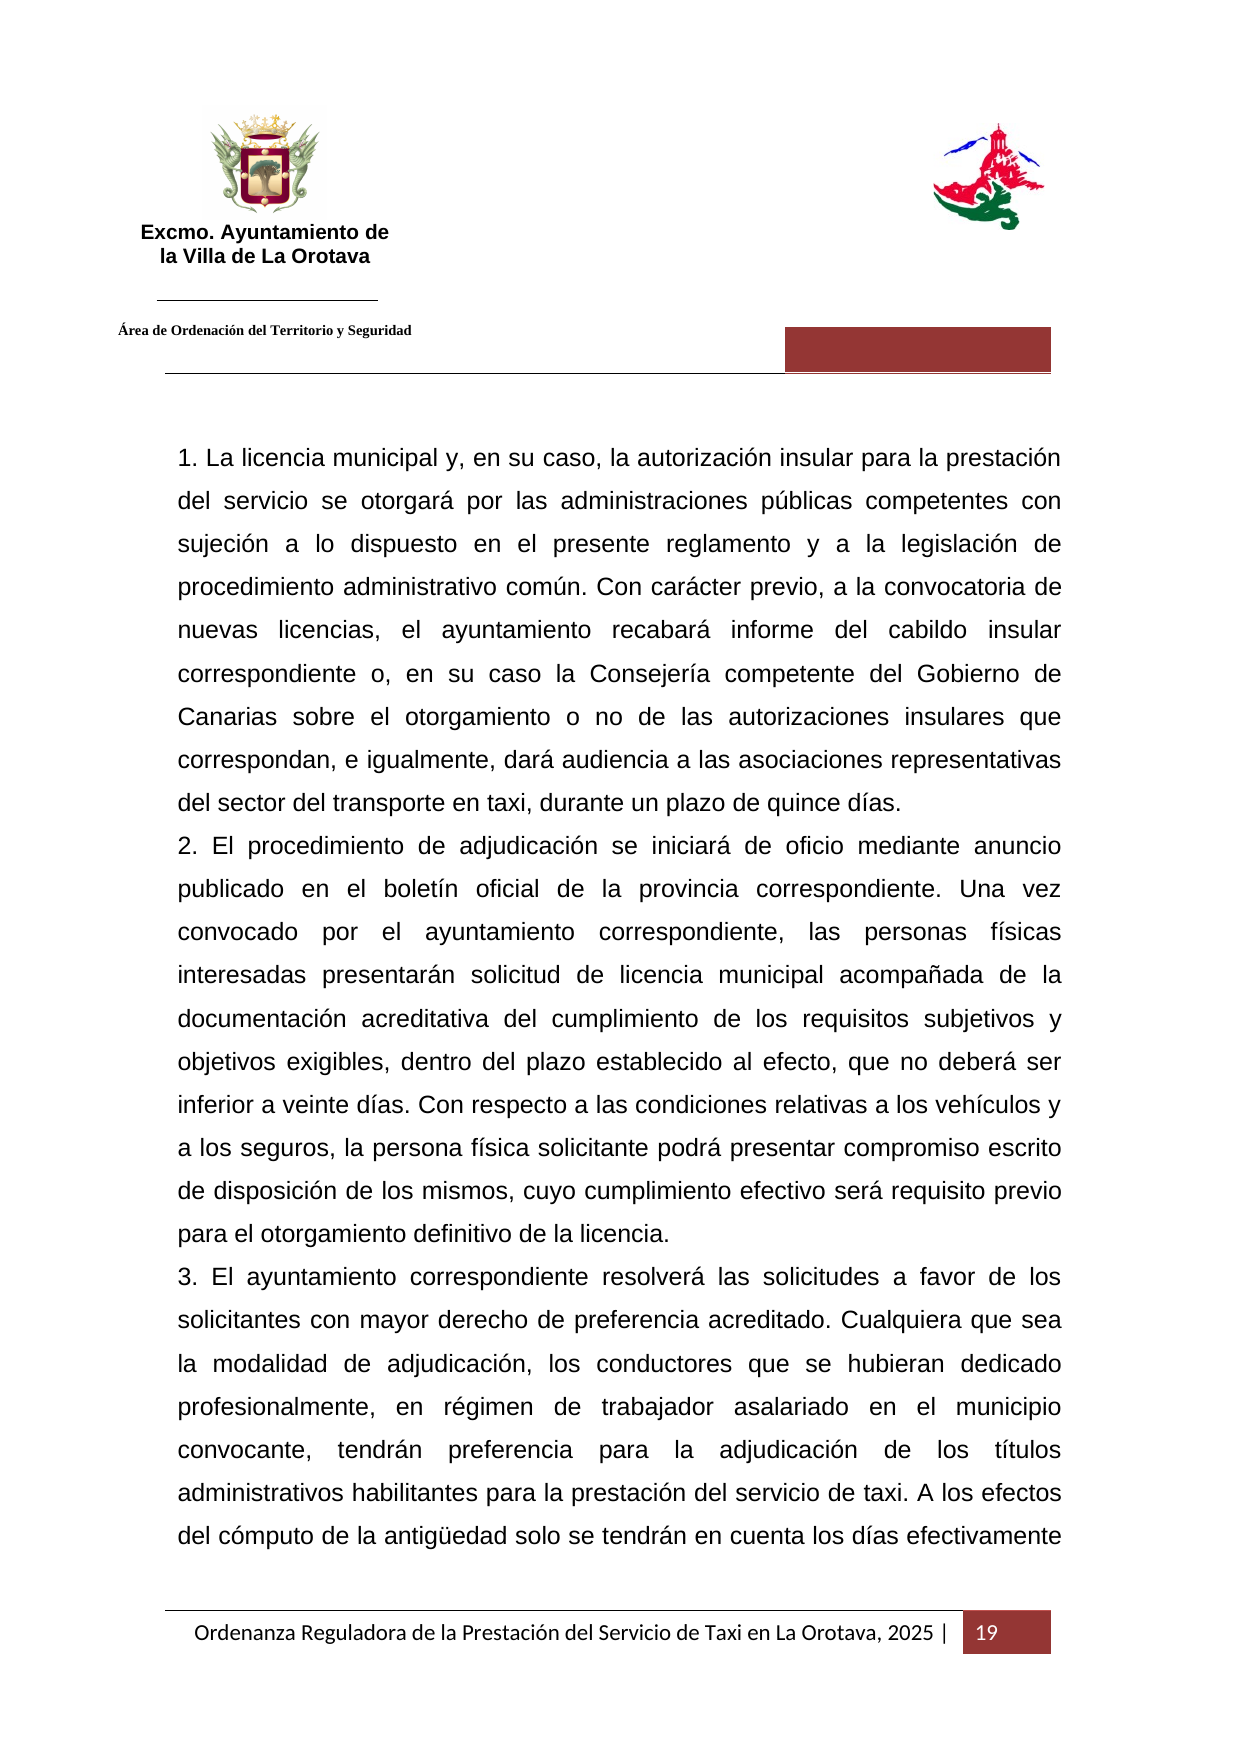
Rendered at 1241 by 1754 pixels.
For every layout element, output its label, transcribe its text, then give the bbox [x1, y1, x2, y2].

text 3. El ayuntamiento correspondiente resolverá las solicitudes a favor de los solicitantes con mayor derecho de preferencia acreditado. Cualquiera que sea la modalidad de adjudicación, los conductores que se hubieran dedicado profesionalmente, en régimen de trabajador asalariado en el municipio convocante, tendrán preferencia para la adjudicación de los títulos administrativos habilitantes para la prestación del servicio de taxi. A los efectos del cómputo de la antigüedad solo se tendrán en cuenta los días efectivamente [177, 1262, 1063, 1550]
text 1. La licencia municipal y, en su caso, la autorización insular para la prestación del servicio se otorgará por las administraciones públicas competentes con sujeción a lo dispuesto en el presente reglamento y a la legislación de procedimiento administrativo común. Con carácter previo, a la convocatoria de nuevas licencias, el ayuntamiento recabará informe del cabildo insular correspondiente o, en su caso la Consejería competente del Gobierno de Canarias sobre el otorgamiento o no de las autorizaciones insulares que correspondan, e igualmente, dará audiencia a las asociaciones representativas del sector del transporte en taxi, durante un plazo de quince días. [177, 443, 1063, 817]
text 2. El procedimiento de adjudicación se iniciará de oficio mediante anuncio publicado en el boletín oficial de la provincia correspondiente. Una vez convocado por el ayuntamiento correspondiente, las personas físicas interesadas presentarán solicitud de licencia municipal acompañada de la documentación acreditativa del cumplimiento de los requisitos subjetivos y objetivos exigibles, dentro del plazo establecido al efecto, que no deberá ser inferior a veinte días. Con respecto a las condiciones relativas a los vehículos y a los seguros, la persona física solicitante podrá presentar compromiso escrito de disposición de los mismos, cuyo cumplimiento efectivo será requisito previo para el otorgamiento definitivo de la licencia. [177, 831, 1063, 1248]
picture [202, 105, 328, 220]
